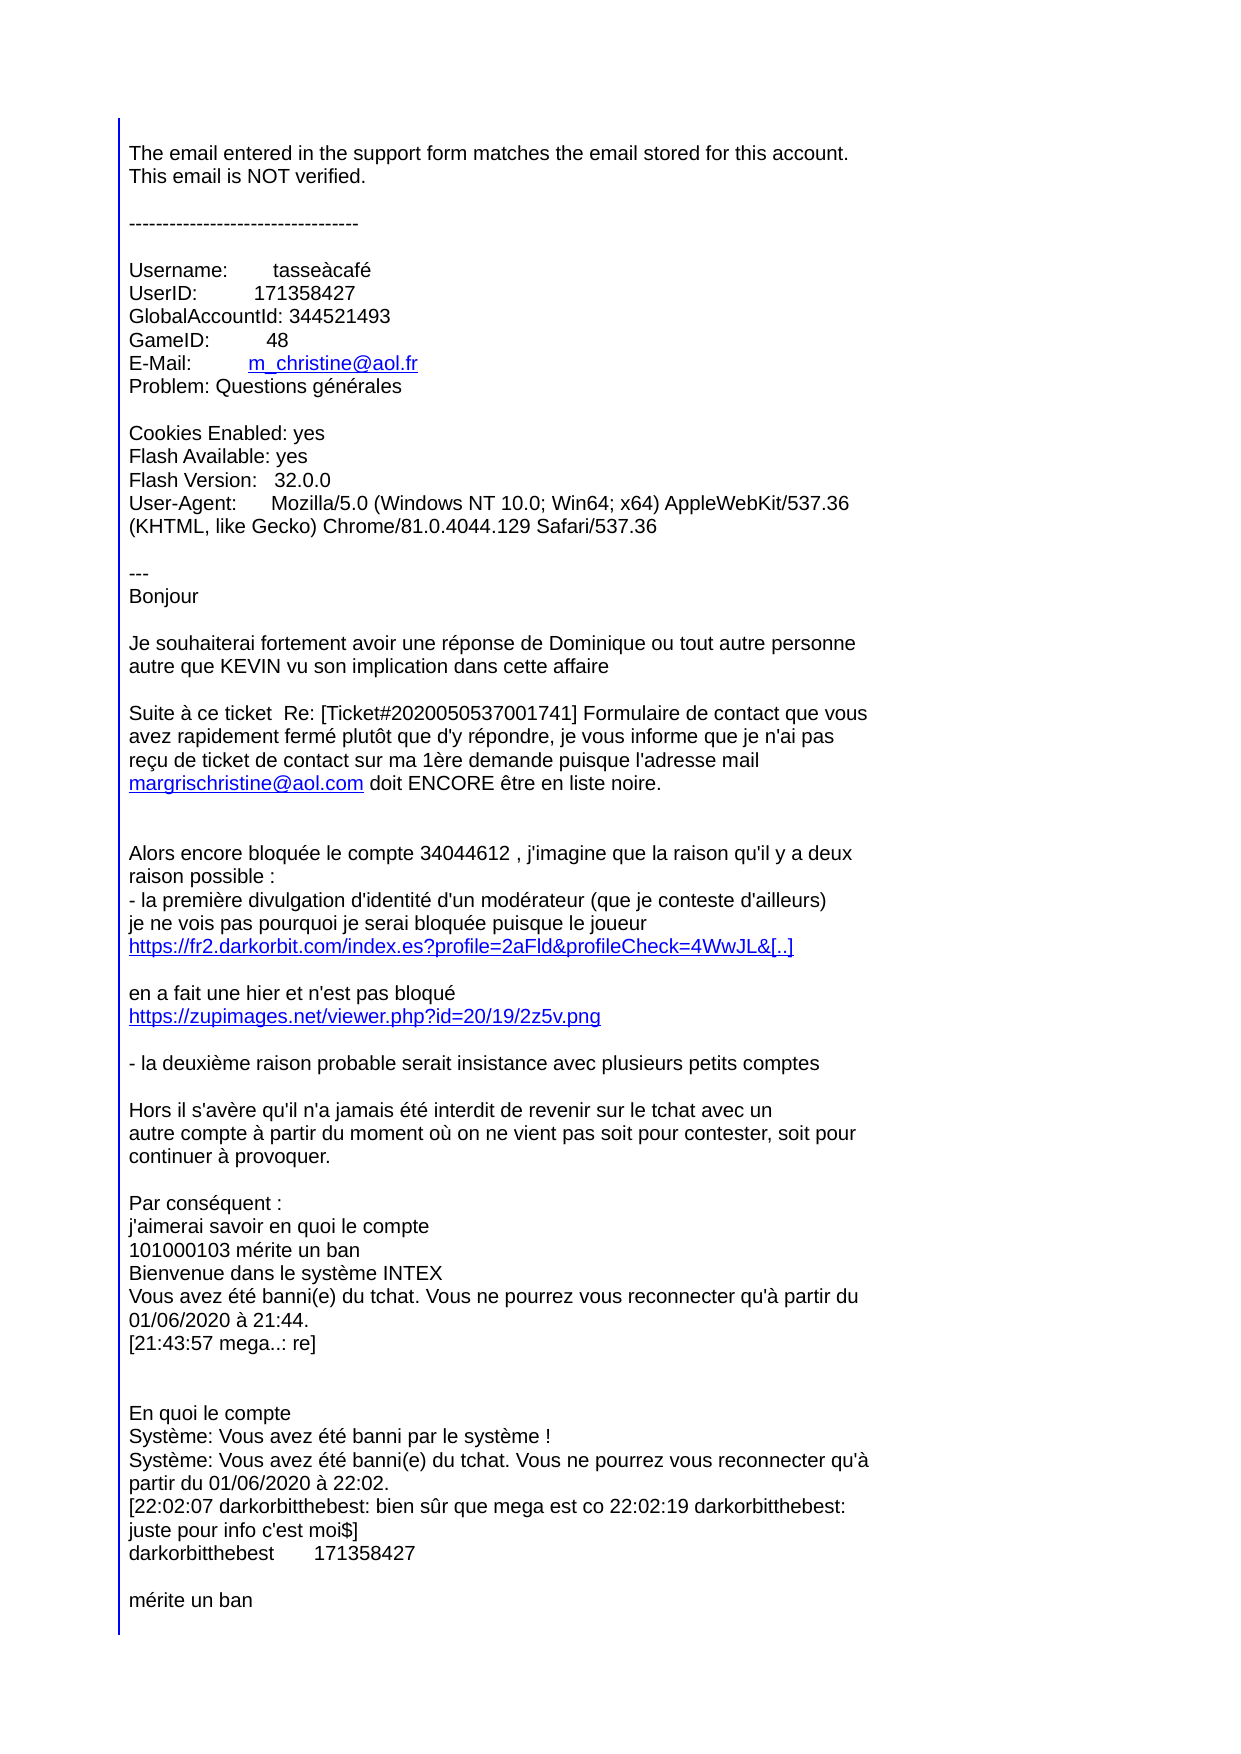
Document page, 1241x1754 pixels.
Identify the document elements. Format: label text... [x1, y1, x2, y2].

text The email entered in the support form matches the email stored for this account. This email is NOT verified. ---------------------------------- Username: tasseàcafé UserID: 171358427 GlobalAccountId: 344521493 GameID: 48 E-Mail: m_christine@aol.fr Problem: Questions générales Cookies Enabled: yes Flash Available: yes Flash Version: 32.0.0 User-Agent: Mozilla/5.0 (Windows NT 10.0; Win64; x64) AppleWebKit/537.36 (KHTML, like Gecko) Chrome/81.0.4044.129 Safari/537.36 --- Bonjour Je souhaiterai fortement avoir une réponse de Dominique ou tout autre personne autre que KEVIN vu son implication dans cette affaire Suite à ce ticket Re: [Ticket#2020050537001741] Formulaire de contact que vous avez rapidement fermé plutôt que d'y répondre, je vous informe que je n'ai pas reçu de ticket de contact sur ma 1ère demande puisque l'adresse mail margrischristine@aol.com doit ENCORE être en liste noire. Alors encore bloquée le compte 34044612 , j'imagine que la raison qu'il y a deux raison possible : - la première divulgation d'identité d'un modérateur (que je conteste d'ailleurs) je ne vois pas pourquoi je serai bloquée puisque le joueur https://fr2.darkorbit.com/index.es?profile=2aFld&profileCheck=4WwJL&[..] en a fait une hier et n'est pas bloqué https://zupimages.net/viewer.php?id=20/19/2z5v.png - la deuxième raison probable serait insistance avec plusieurs petits comptes Hors il s'avère qu'il n'a jamais été interdit de revenir sur le tchat avec un autre compte à partir du moment où on ne vient pas soit pour contester, soit pour continuer à provoquer. Par conséquent : j'aimerai savoir en quoi le compte 101000103 mérite un ban Bienvenue dans le système INTEX Vous avez été banni(e) du tchat. Vous ne pourrez vous reconnecter qu'à partir du 01/06/2020 à 21:44. [21:43:57 mega..: re] En quoi le compte Système: Vous avez été banni par le système ! Système: Vous avez été banni(e) du tchat. Vous ne pourrez vous reconnecter qu'à partir du 01/06/2020 à 22:02. [22:02:07 darkorbitthebest: bien sûr que mega est co 22:02:19 darkorbitthebest: juste pour info c'est moi$] darkorbitthebest 171358427 mérite un ban [120, 118, 1122, 1635]
